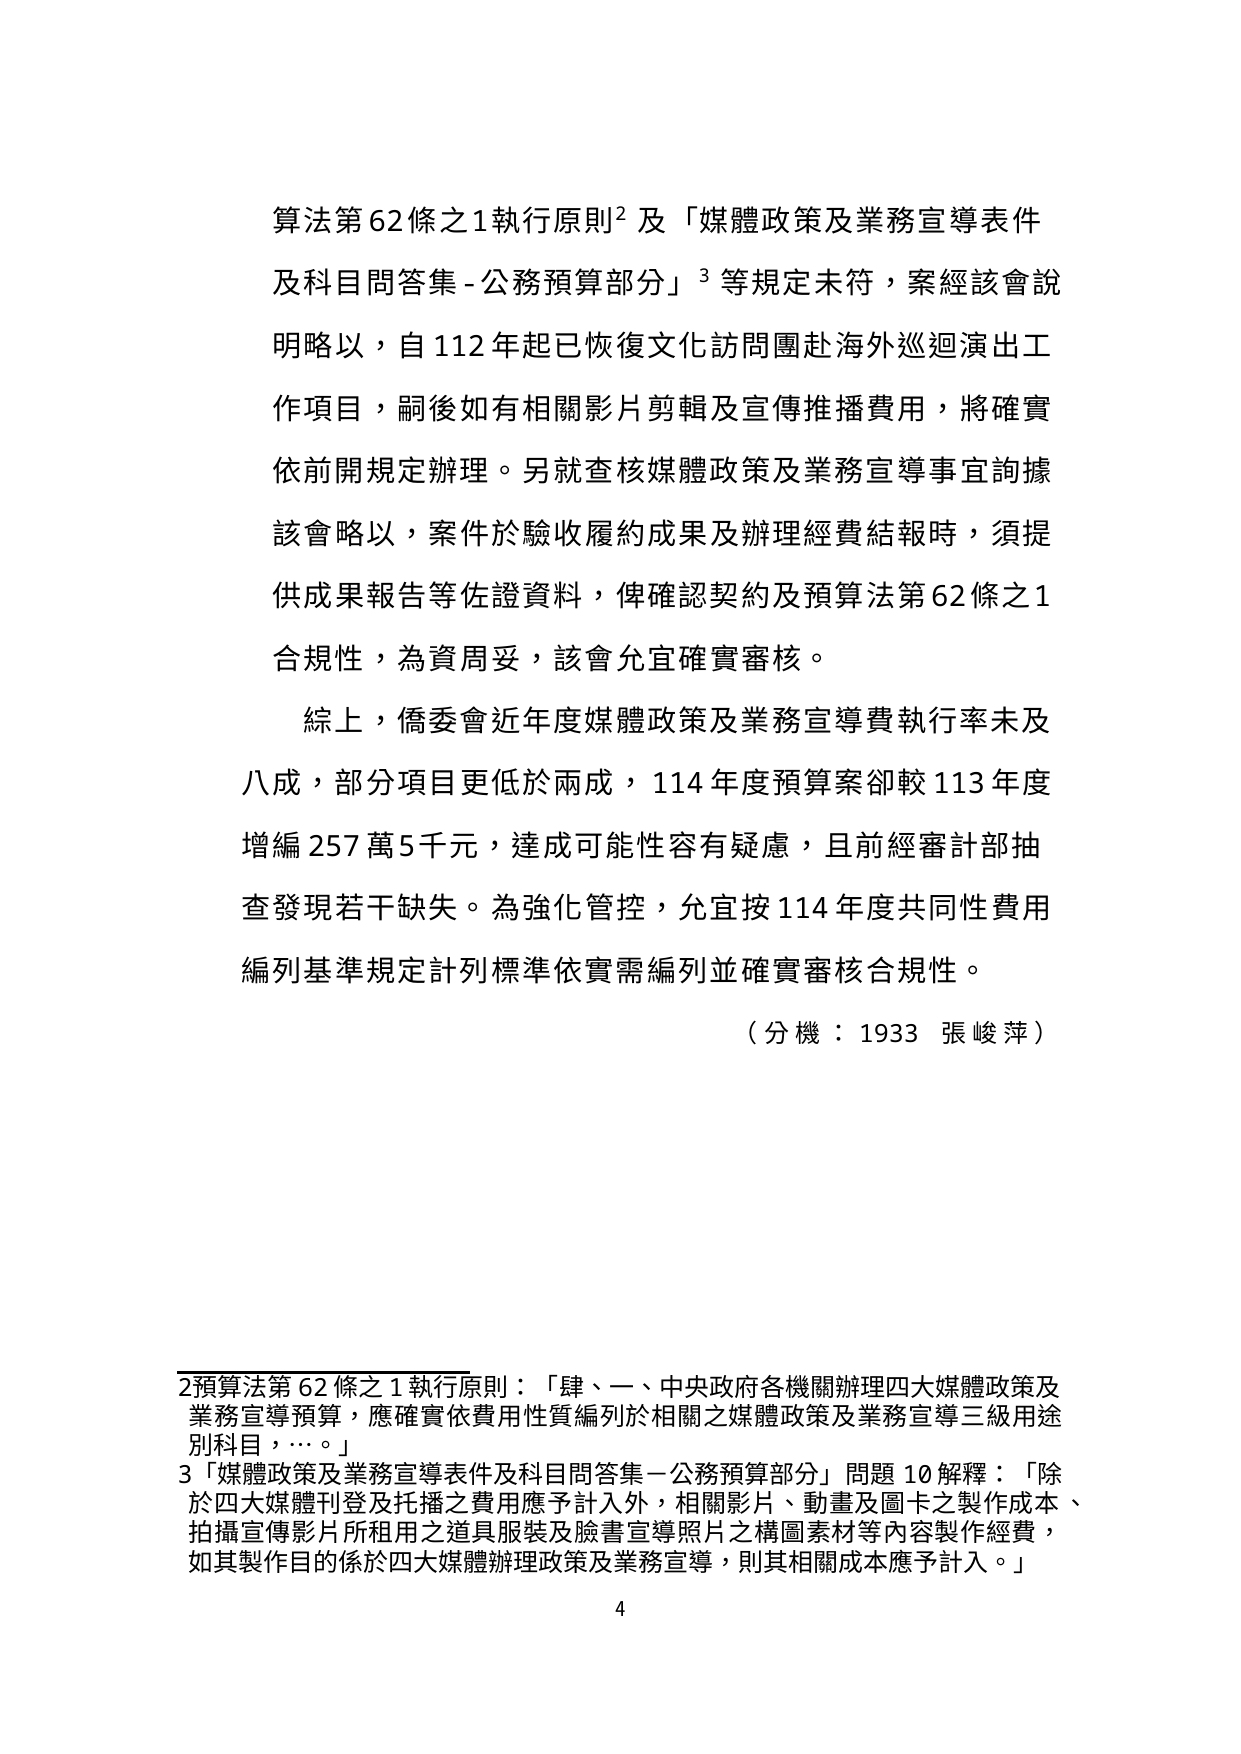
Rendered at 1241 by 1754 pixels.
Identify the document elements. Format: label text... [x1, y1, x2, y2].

text 預算法第62條之1執行原則：「肆、一、中央政府各機關辦理四大媒體政策及業務宣導預算，應確實依費用性質編列於相關之媒體政策及業務宣導三級用途別科目，…。」 [177, 1373, 1063, 1460]
text 綜上，僑委會近年度媒體政策及業務宣導費執行率未及八成，部分項目更低於兩成，114年度預算案卻較113年度增編257萬5千元，達成可能性容有疑慮，且前經審計部抽查發現若干缺失。為強化管控，允宜按114年度共同性費用編列基準規定計列標準依實需編列並確實審核合規性。 [236, 677, 1063, 990]
text （分機：1933 張峻萍） [177, 990, 1063, 1052]
text 「媒體政策及業務宣導表件及科目問答集－公務預算部分」問題10解釋：「除於四大媒體刊登及托播之費用應予計入外，相關影片、動畫及圖卡之製作成本、拍攝宣傳影片所租用之道具服裝及臉書宣導照片之構圖素材等內容製作經費，如其製作目的係於四大媒體辦理政策及業務宣導，則其相關成本應予計入。」 [177, 1460, 1063, 1577]
text 據審計部抽查111年度財務收支及決算通知事項指出，僑委會辦理政策及業務宣導業務，其中藝文表演節目推播影片製作成本未依規定計入媒體政策及業務宣導費，與預算法第62條之1執行原則及「媒體政策及業務宣導表件及科目問答集-公務預算部分」等規定未符，案經該會說明略以，自112年起已恢復文化訪問團赴海外巡迴演出工作項目，嗣後如有相關影片剪輯及宣傳推播費用，將確實依前開規定辦理。另就查核媒體政策及業務宣導事宜詢據該會略以，案件於驗收履約成果及辦理經費結報時，須提供成果報告等佐證資料，俾確認契約及預算法第62條之1合規性，為資周妥，該會允宜確實審核。 [266, 177, 1063, 677]
